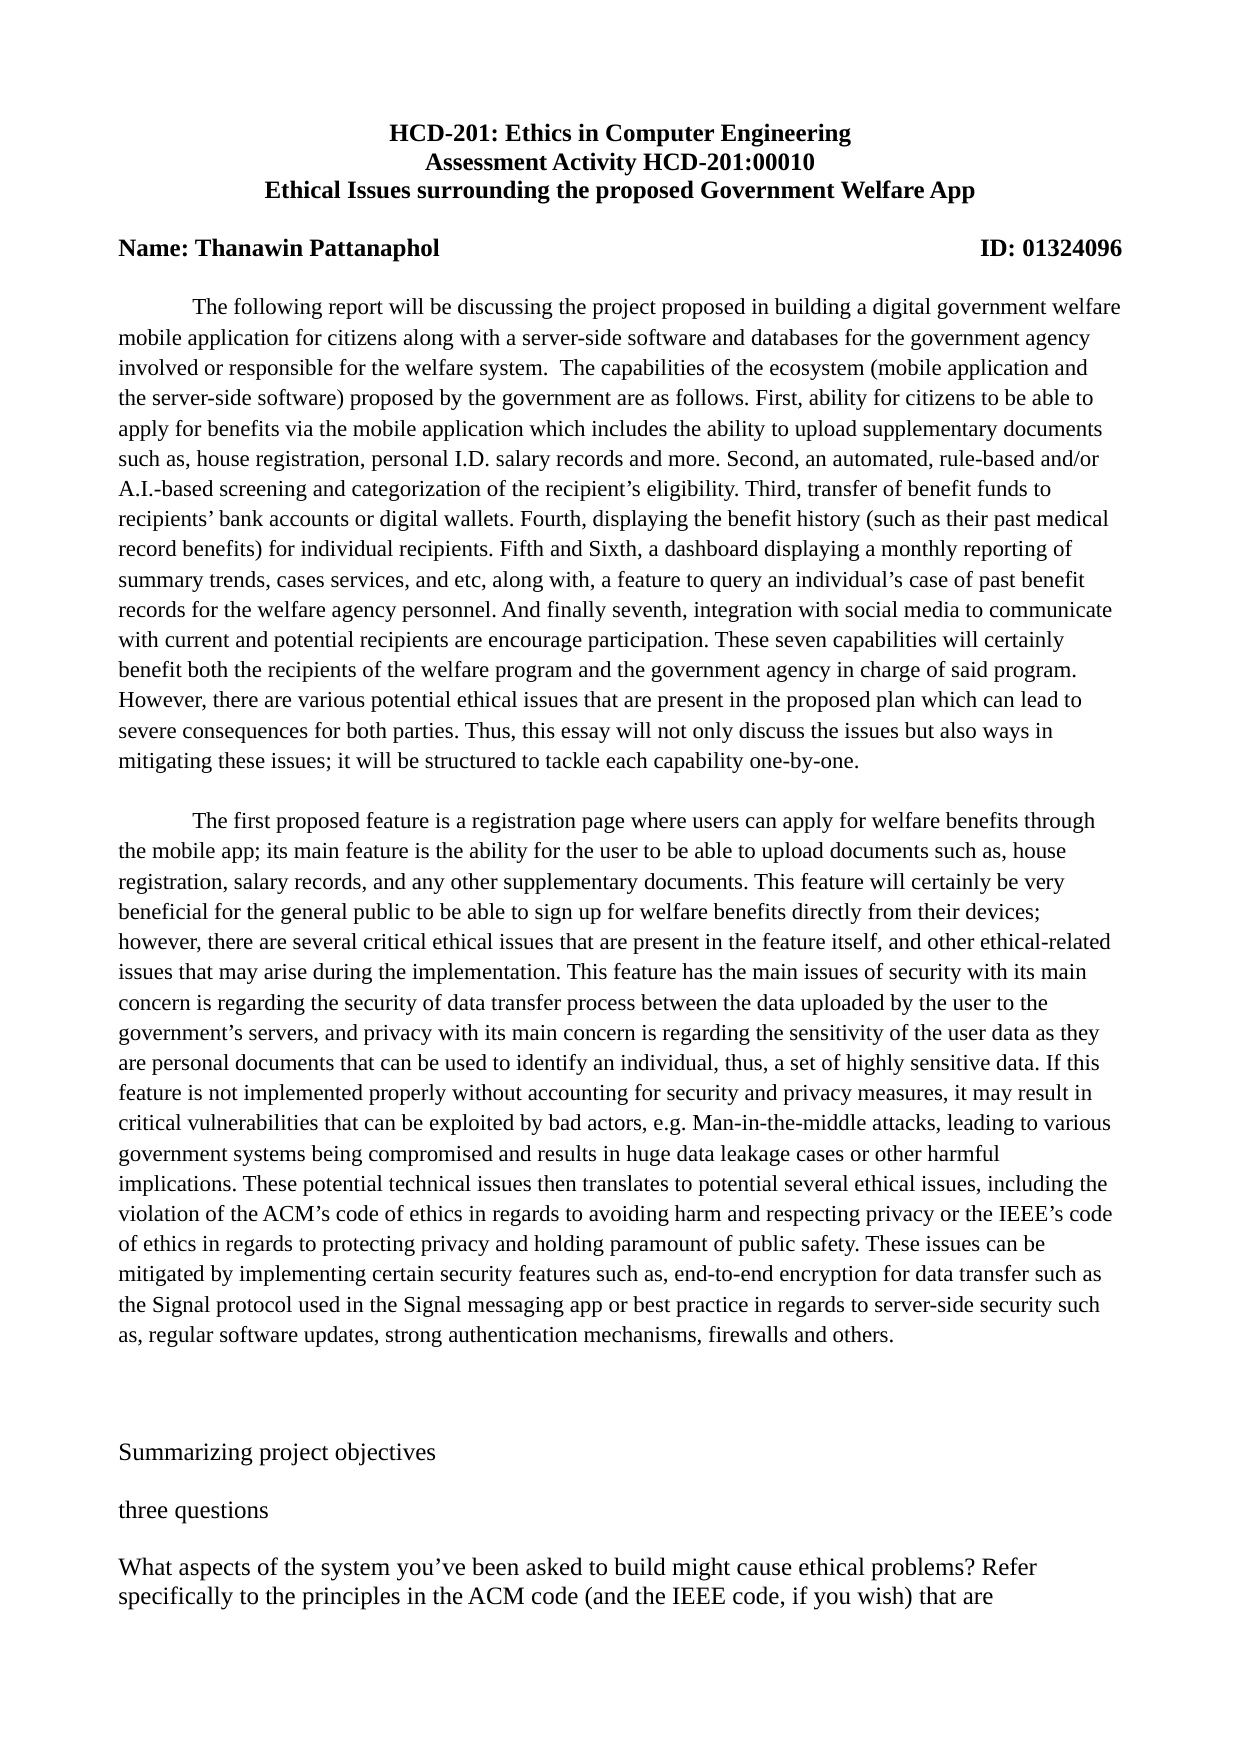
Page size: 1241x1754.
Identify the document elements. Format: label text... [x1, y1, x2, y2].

text The first proposed feature is a registration page where users can apply for welfare benefits through the mobile app; its main feature is the ability for the user to be able to upload documents such as, house registration, salary records, and any other supplementary documents. This feature will certainly be very beneficial for the general public to be able to sign up for welfare benefits directly from their devices; however, there are several critical ethical issues that are present in the feature itself, and other ethical-related issues that may arise during the implementation. This feature has the main issues of security with its main concern is regarding the security of data transfer process between the data uploaded by the user to the government’s servers, and privacy with its main concern is regarding the sensitivity of the user data as they are personal documents that can be used to identify an individual, thus, a set of highly sensitive data. If this feature is not implemented properly without accounting for security and privacy measures, it may result in critical vulnerabilities that can be exploited by bad actors, e.g. Man-in-the-middle attacks, leading to various government systems being compromised and results in huge data leakage cases or other harmful implications. These potential technical issues then translates to potential several ethical issues, including the violation of the ACM’s code of ethics in regards to avoiding harm and respecting privacy or the IEEE’s code of ethics in regards to protecting privacy and holding paramount of public safety. These issues can be mitigated by implementing certain security features such as, end-to-end encryption for data transfer such as the Signal protocol used in the Signal messaging app or best practice in regards to server-side security such as, regular software updates, strong authentication mechanisms, firewalls and others. [118, 807, 1122, 1347]
text three questions [118, 1495, 1122, 1523]
text specifically to the principles in the ACM code (and the IEEE code, if you wish) that are [118, 1581, 1122, 1610]
text Summarizing project objectives [118, 1437, 1122, 1466]
text The following report will be discussing the project proposed in building a digital government welfare mobile application for citizens along with a server-side software and databases for the government agency involved or responsible for the welfare system. The capabilities of the ecosystem (mobile application and the server-side software) proposed by the government are as follows. First, ability for citizens to be able to apply for benefits via the mobile application which includes the ability to upload supplementary documents such as, house registration, personal I.D. salary records and more. Second, an automated, rule-based and/or A.I.-based screening and categorization of the recipient’s eligibility. Third, transfer of benefit funds to recipients’ bank accounts or digital wallets. Fourth, displaying the benefit history (such as their past medical record benefits) for individual recipients. Fifth and Sixth, a dashboard displaying a monthly reporting of summary trends, cases services, and etc, along with, a feature to query an individual’s case of past benefit records for the welfare agency personnel. And finally seventh, integration with social media to communicate with current and potential recipients are encourage participation. These seven capabilities will certainly benefit both the recipients of the welfare program and the government agency in charge of said program. However, there are various potential ethical issues that are present in the proposed plan which can lead to severe consequences for both parties. Thus, this essay will not only discuss the issues but also ways in mitigating these issues; it will be structured to tackle each capability one-by-one. [118, 291, 1122, 773]
text What aspects of the system you’ve been asked to build might cause ethical problems? Refer [118, 1552, 1122, 1581]
